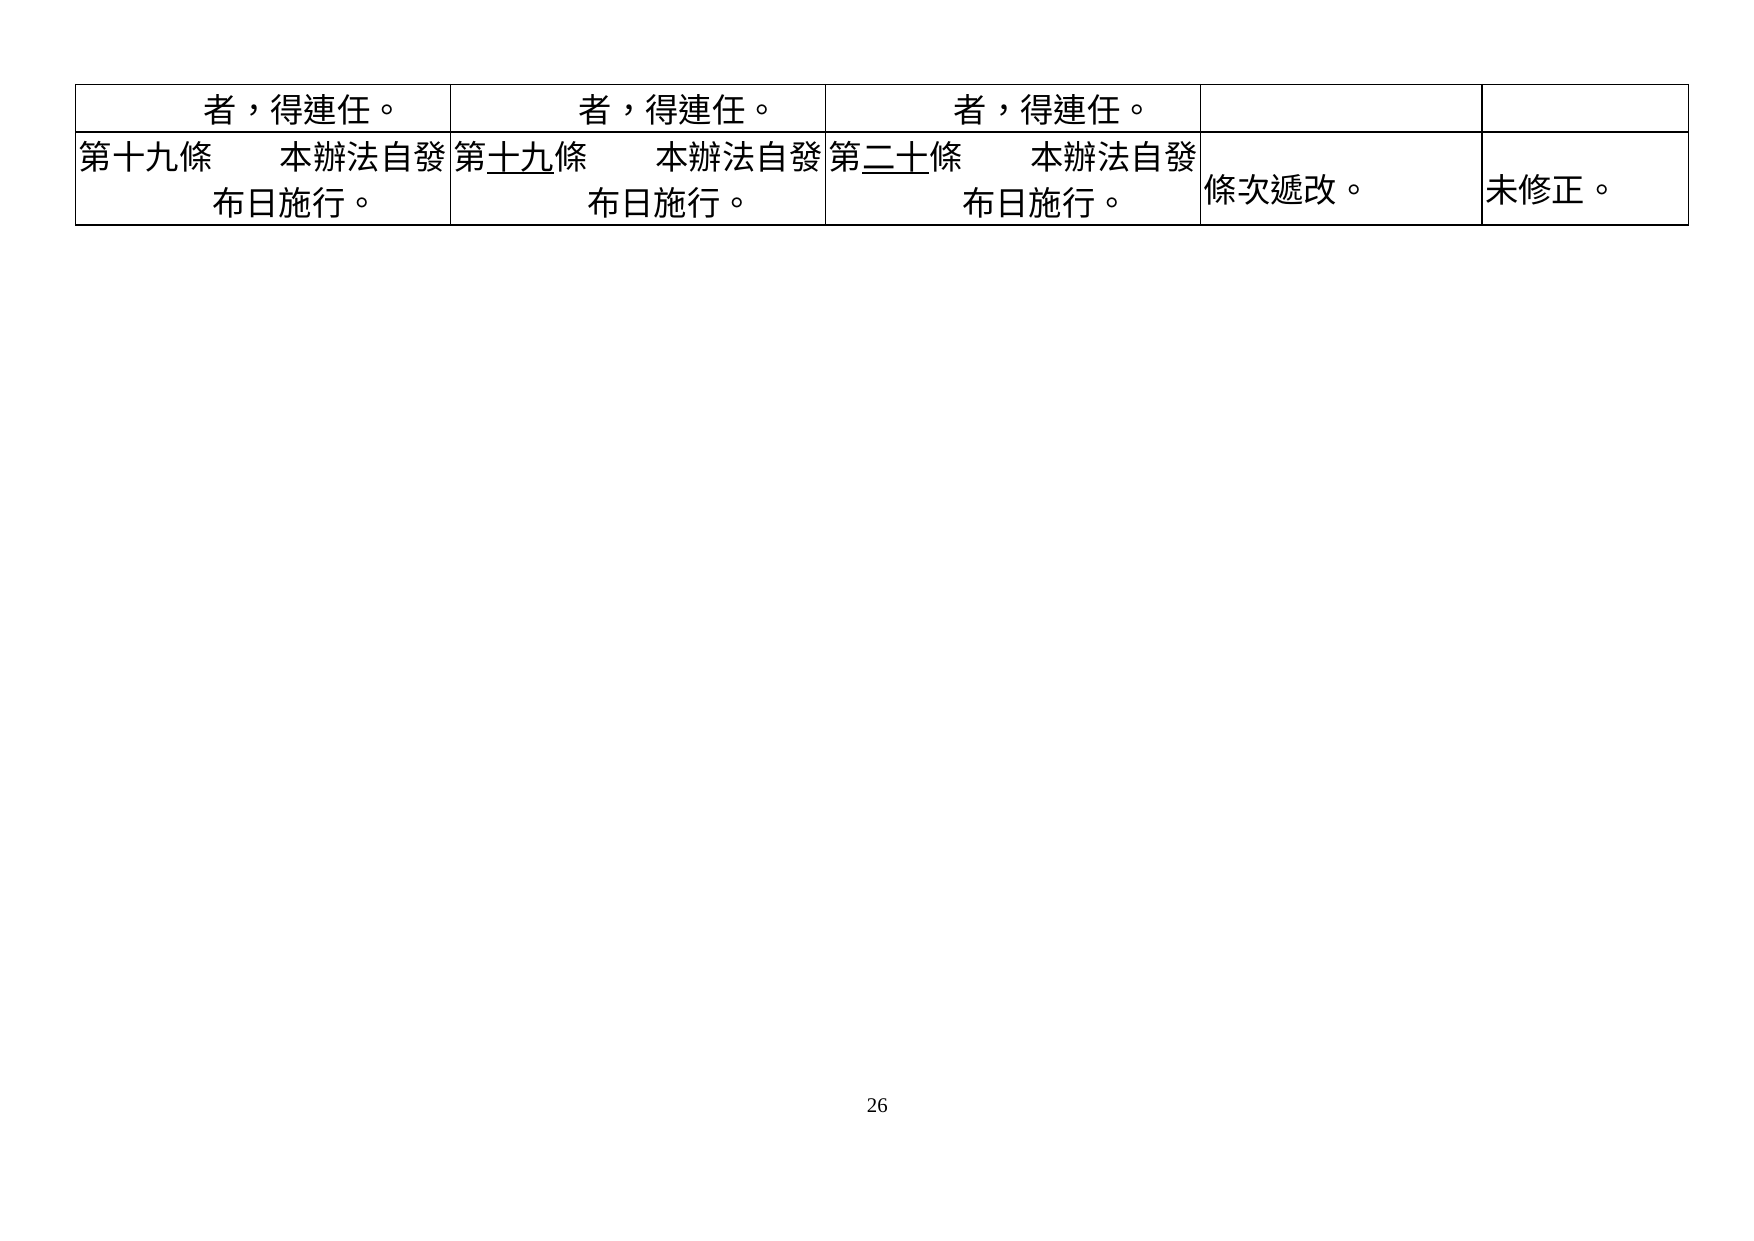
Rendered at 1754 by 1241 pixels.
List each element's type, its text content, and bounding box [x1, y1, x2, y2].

table_cell 者，得連任。 [451, 85, 825, 131]
table_cell 條次遞改。 [1201, 133, 1481, 224]
table_cell 者，得連任。 [826, 85, 1200, 131]
table_cell 第二十條 本辦法自發布日施行。 [826, 133, 1200, 224]
table_cell 第十九條 本辦法自發布日施行。 [451, 133, 825, 224]
table_cell [1483, 85, 1688, 131]
table_cell 未修正。 [1483, 133, 1688, 224]
table_cell 者，得連任。 [76, 85, 450, 131]
table_cell [1201, 85, 1481, 131]
table_cell 第十九條 本辦法自發布日施行。 [76, 133, 450, 224]
